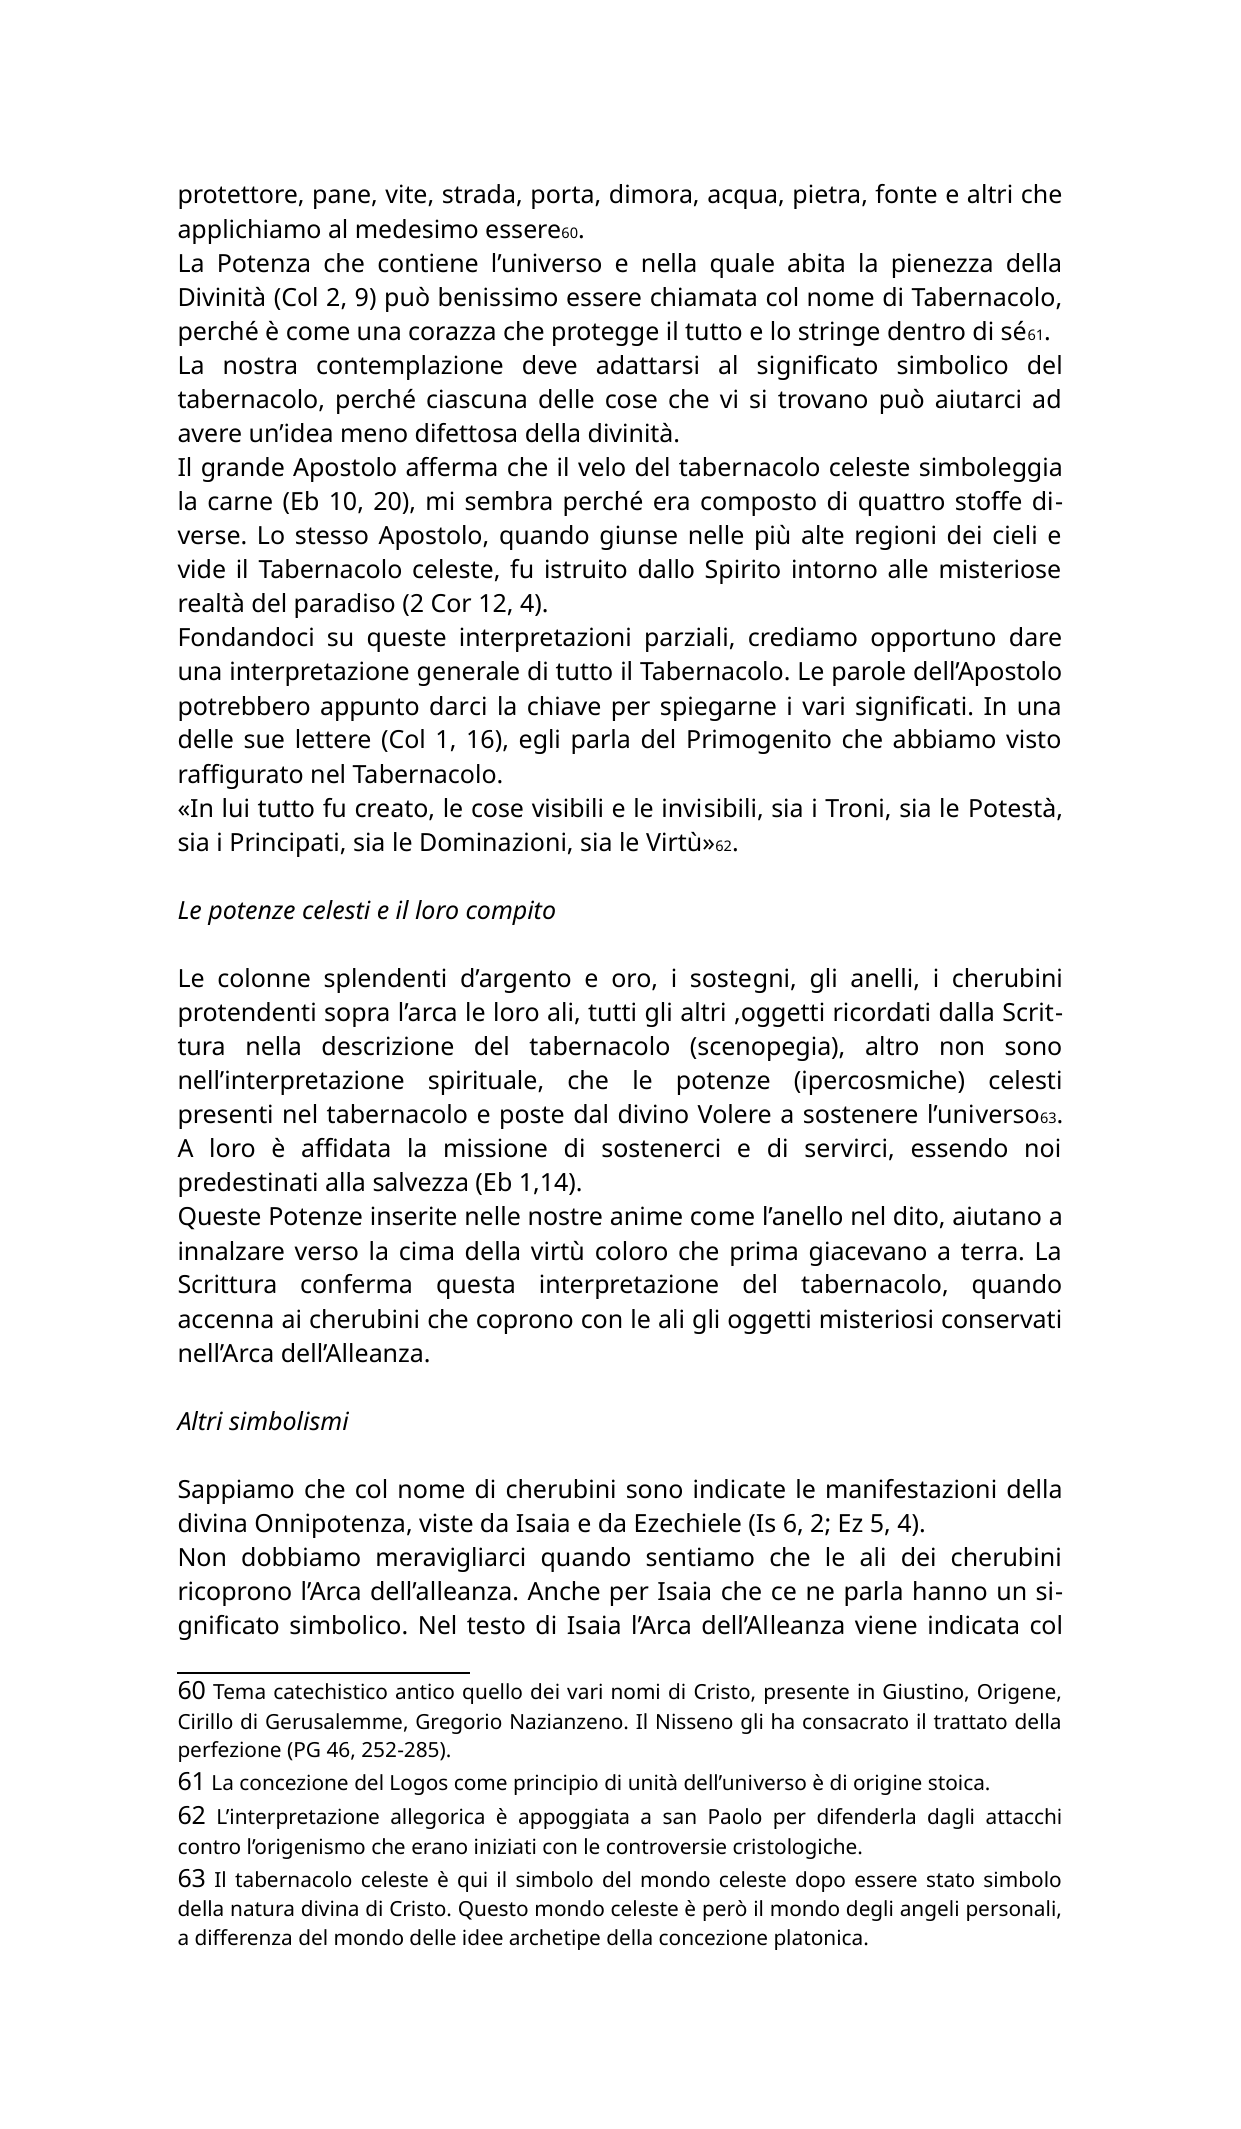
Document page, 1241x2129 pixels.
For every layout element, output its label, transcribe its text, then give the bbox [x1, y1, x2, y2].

text La nostra contemplazione deve adattarsi al si­gnificato simbolico del tabernacolo, perché ciascu­na delle cose che vi si trovano può aiutarci ad ave­re un’idea meno difettosa della divinità. [177, 347, 1063, 450]
text protettore, pane, vite, strada, por­ta, dimora, acqua, pietra, fonte e altri che appli­chiamo al medesimo essere. [177, 177, 1063, 245]
text «In lui tutto fu creato, le cose visibili e le invi­sibili, sia i Troni, sia le Potestà, sia i Principati, sia le Dominazioni, sia le Virtù». [177, 790, 1063, 858]
text Il tabernacolo celeste è qui il simbolo del mondo celeste dopo essere stato simbolo della natura divina di Cristo. Questo mondo celeste è però il mondo degli angeli personali, a diffe­renza del mondo delle idee archetipe della concezione platonica. [177, 1861, 1063, 1951]
text L’interpretazione allegorica è appoggiata a san Paolo per difenderla dagli attacchi contro l’origenismo che erano iniziati con le controversie cristologiche. [177, 1798, 1063, 1861]
text Non dobbiamo meravigliarci quando sentiamo che le ali dei cherubini ricoprono l’Arca dell’al­leanza. Anche per Isaia che ce ne parla hanno un si­gnificato simbolico. Nel testo di Isaia l’Arca dell’Al­leanza viene indicata col [177, 1540, 1063, 1642]
text Tema catechistico antico quello dei vari nomi di Cristo, presente in Giustino, Origene, Cirillo di Gerusalemme, Gregorio Nazianzeno. Il Nisseno gli ha consacrato il trattato della per­fezione (PG 46, 252‑285). [177, 1673, 1063, 1764]
text Fondandoci su queste interpretazioni parziali, crediamo opportuno dare una interpretazione ge­nerale di tutto il Tabernacolo. Le parole dell’Apostolo potrebbero appunto dar­ci la chiave per spiegarne i vari significati. In una delle sue lettere (Col 1, 16), egli parla del Primogenito che abbiamo visto raffigurato nel Ta­bernacolo. [177, 620, 1063, 790]
text Sappiamo che col nome di cherubini sono indi­cate le manifestazioni della divina Onnipotenza, vi­ste da Isaia e da Ezechiele (Is 6, 2; Ez 5, 4). [177, 1472, 1063, 1540]
text Altri simbolismi [177, 1403, 1063, 1437]
text Le potenze celesti e il loro compito [177, 892, 1063, 927]
text Queste Potenze inserite nelle nostre anime co­me l’anello nel dito, aiutano a innalzare verso la ci­ma della virtù coloro che prima giacevano a terra. La Scrittura conferma questa interpretazione del tabernacolo, quando accenna ai cherubini che coprono con le ali gli oggetti misteriosi conservati nell’Arca dell’Alleanza. [177, 1199, 1063, 1369]
text Le colonne splendenti d’argento e oro, i soste­gni, gli anelli, i cherubini protendenti sopra l’arca le loro ali, tutti gli altri ,oggetti ricordati dalla Scrit­tura nella descrizione del tabernacolo (scenopegia), altro non sono nell’interpretazione spirituale, che le potenze (ipercosmiche) celesti presenti nel taber­nacolo e poste dal divino Volere a sostenere l’uni­verso. A loro è affidata la missione di sostenerci e di servirci, essendo noi predestinati alla salvezza (E­b 1,14). [177, 961, 1063, 1199]
text La concezione del Logos come principio di unità dell’uni­verso è di origine stoica. [177, 1764, 1063, 1798]
text La Potenza che contiene l’universo e nella quale abita la pienezza della Divinità (Col 2, 9) può benis­simo essere chiamata col nome di Tabernacolo, per­ché è come una corazza che protegge il tutto e lo stringe dentro di sé. [177, 245, 1063, 347]
text Il grande Apostolo afferma che il velo del taber­nacolo celeste simboleggia la carne (Eb 10, 20), mi sembra perché era composto di quattro stoffe di­verse. Lo stesso Apostolo, quando giunse nelle più alte regioni dei cieli e vide il Tabernacolo celeste, fu istruito dallo Spirito intorno alle misteriose realtà del paradiso (2 Cor 12, 4). [177, 450, 1063, 620]
